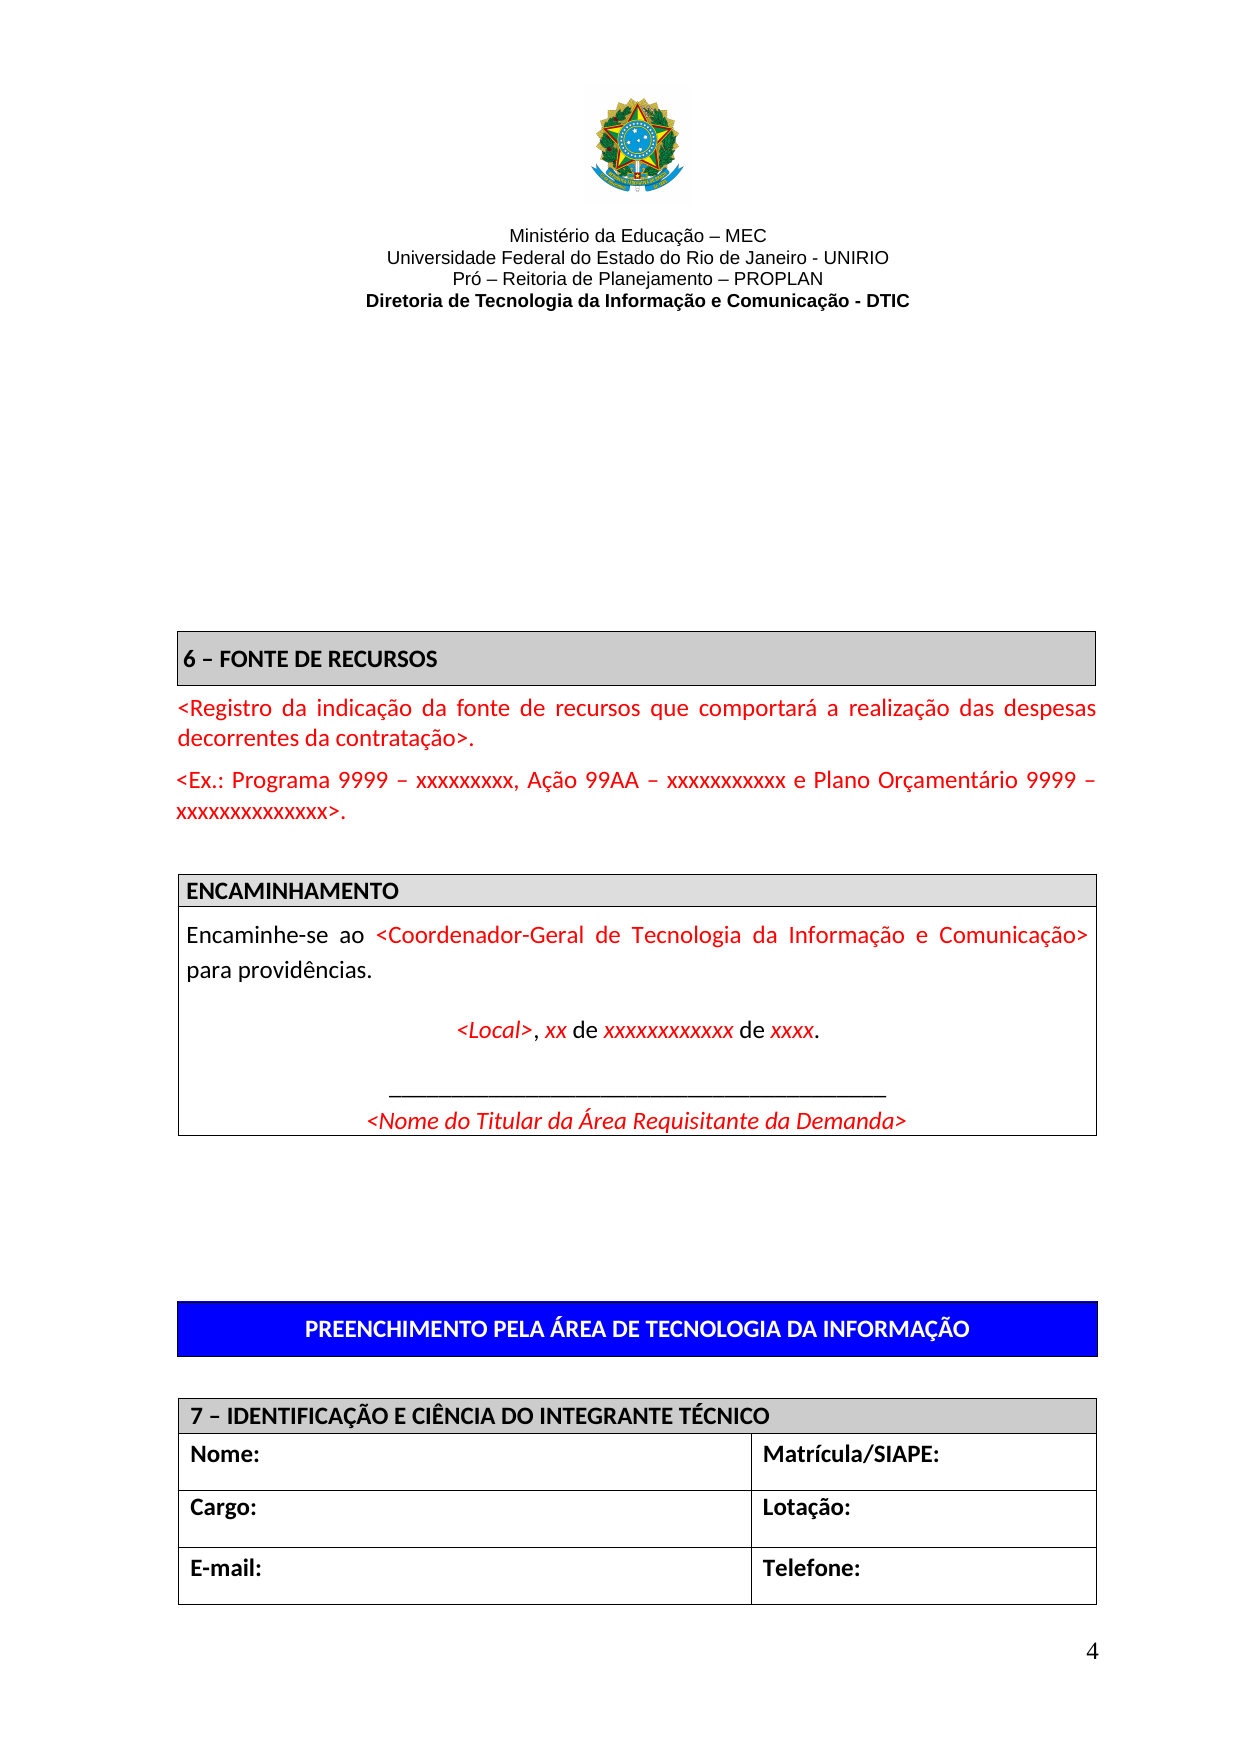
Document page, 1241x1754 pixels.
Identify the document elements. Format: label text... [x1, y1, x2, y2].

text <Ex.: Programa 9999 – xxxxxxxxx, Ação 99AA – xxxxxxxxxxx e Plano Orçamentário 9999 – xxxxxxxxxxxxxx>. [176, 764, 1098, 826]
table_header PREENCHIMENTO PELA ÁREA DE TECNOLOGIA DA INFORMAÇÃO [178, 1303, 1097, 1356]
picture [583, 85, 692, 205]
table_header 7 – IDENTIFICAÇÃO E CIÊNCIA DO INTEGRANTE TÉCNICO [179, 1399, 1096, 1433]
table_cell Lotação: [752, 1491, 1096, 1547]
table_header 6 – FONTE DE RECURSOS [178, 632, 1095, 685]
table_cell Encaminhe-se ao <Coordenador-Geral de Tecnologia da Informação e Comunicação> para providências. <Local>, xx de xxxxxxxxxxxx de xxxx. ________________________________________ <Nome do Titular da Área Requisitante da Demanda> [179, 907, 1096, 1135]
table_header ENCAMINHAMENTO [179, 875, 1096, 906]
table_cell Telefone: [752, 1548, 1096, 1603]
table_cell Nome: [179, 1434, 751, 1489]
table_cell Cargo: [179, 1491, 751, 1547]
text <Registro da indicação da fonte de recursos que comportará a realização das despesas decorrentes da contratação>. [177, 692, 1098, 753]
table_cell Matrícula/SIAPE: [752, 1434, 1096, 1489]
table_cell E-mail: [179, 1548, 751, 1603]
